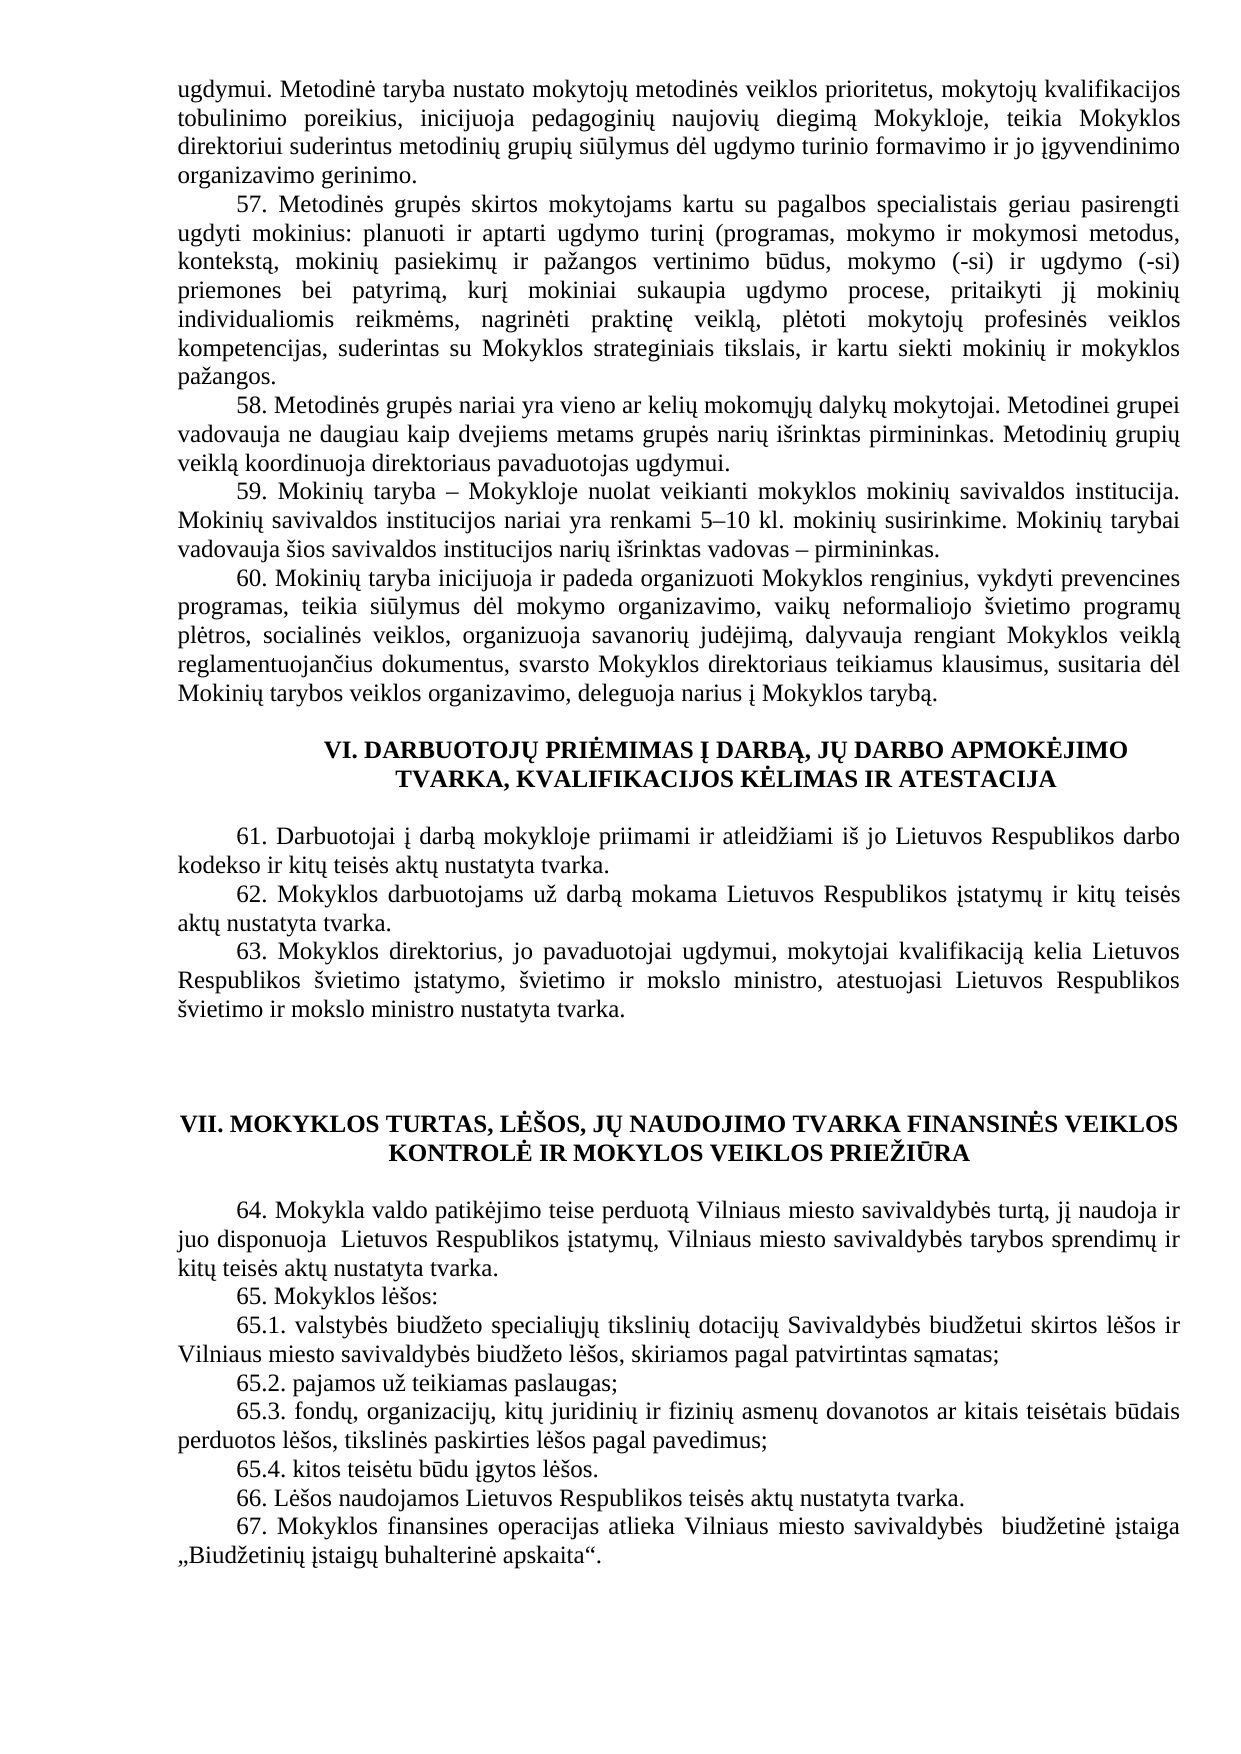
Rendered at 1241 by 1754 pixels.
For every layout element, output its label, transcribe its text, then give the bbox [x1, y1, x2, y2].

text VII. MOKYKLOS TURTAS, LĖŠOS, JŲ NAUDOJIMO TVARKA FINANSINĖS VEIKLOS KONTROLĖ IR MOKYLOS VEIKLOS PRIEŽIŪRA [177, 1109, 1181, 1166]
text 65. Mokyklos lėšos: [177, 1281, 1181, 1310]
text 63. Mokyklos direktorius, jo pavaduotojai ugdymui, mokytojai kvalifikaciją kelia Lietuvos Respublikos švietimo įstatymo, švietimo ir mokslo ministro, atestuojasi Lietuvos Respublikos švietimo ir mokslo ministro nustatyta tvarka. [177, 936, 1181, 1023]
text 57. Metodinės grupės skirtos mokytojams kartu su pagalbos specialistais geriau pasirengti ugdyti mokinius: planuoti ir aptarti ugdymo turinį (programas, mokymo ir mokymosi metodus, kontekstą, mokinių pasiekimų ir pažangos vertinimo būdus, mokymo (-si) ir ugdymo (-si) priemones bei patyrimą, kurį mokiniai sukaupia ugdymo procese, pritaikyti jį mokinių individualiomis reikmėms, nagrinėti praktinę veiklą, plėtoti mokytojų profesinės veiklos kompetencijas, suderintas su Mokyklos strateginiais tikslais, ir kartu siekti mokinių ir mokyklos pažangos. [177, 189, 1181, 390]
text 66. Lėšos naudojamos Lietuvos Respublikos teisės aktų nustatyta tvarka. [177, 1483, 1181, 1511]
text 65.2. pajamos už teikiamas paslaugas; [177, 1368, 1181, 1396]
text 65.4. kitos teisėtu būdu įgytos lėšos. [177, 1454, 1181, 1483]
text 60. Mokinių taryba inicijuoja ir padeda organizuoti Mokyklos renginius, vykdyti prevencines programas, teikia siūlymus dėl mokymo organizavimo, vaikų neformaliojo švietimo programų plėtros, socialinės veiklos, organizuoja savanorių judėjimą, dalyvauja rengiant Mokyklos veiklą reglamentuojančius dokumentus, svarsto Mokyklos direktoriaus teikiamus klausimus, susitaria dėl Mokinių tarybos veiklos organizavimo, deleguoja narius į Mokyklos tarybą. [177, 563, 1181, 706]
text 67. Mokyklos finansines operacijas atlieka Vilniaus miesto savivaldybės biudžetinė įstaiga „Biudžetinių įstaigų buhalterinė apskaita“. [177, 1511, 1181, 1569]
text 65.3. fondų, organizacijų, kitų juridinių ir fizinių asmenų dovanotos ar kitais teisėtais būdais perduotos lėšos, tikslinės paskirties lėšos pagal pavedimus; [177, 1396, 1181, 1454]
text VI. DARBUOTOJŲ PRIĖMIMAS Į DARBĄ, JŲ DARBO APMOKĖJIMO TVARKA, KVALIFIKACIJOS KĖLIMAS IR ATESTACIJA [271, 735, 1181, 793]
text ugdymui. Metodinė taryba nustato mokytojų metodinės veiklos prioritetus, mokytojų kvalifikacijos tobulinimo poreikius, inicijuoja pedagoginių naujovių diegimą Mokykloje, teikia Mokyklos direktoriui suderintus metodinių grupių siūlymus dėl ugdymo turinio formavimo ir jo įgyvendinimo organizavimo gerinimo. [177, 74, 1181, 189]
text 64. Mokykla valdo patikėjimo teise perduotą Vilniaus miesto savivaldybės turtą, jį naudoja ir juo disponuoja Lietuvos Respublikos įstatymų, Vilniaus miesto savivaldybės tarybos sprendimų ir kitų teisės aktų nustatyta tvarka. [177, 1195, 1181, 1281]
text 62. Mokyklos darbuotojams už darbą mokama Lietuvos Respublikos įstatymų ir kitų teisės aktų nustatyta tvarka. [177, 879, 1181, 936]
text 65.1. valstybės biudžeto specialiųjų tikslinių dotacijų Savivaldybės biudžetui skirtos lėšos ir Vilniaus miesto savivaldybės biudžeto lėšos, skiriamos pagal patvirtintas sąmatas; [177, 1310, 1181, 1368]
text 59. Mokinių taryba – Mokykloje nuolat veikianti mokyklos mokinių savivaldos institucija. Mokinių savivaldos institucijos nariai yra renkami 5–10 kl. mokinių susirinkime. Mokinių tarybai vadovauja šios savivaldos institucijos narių išrinktas vadovas – pirmininkas. [177, 476, 1181, 563]
text 58. Metodinės grupės nariai yra vieno ar kelių mokomųjų dalykų mokytojai. Metodinei grupei vadovauja ne daugiau kaip dvejiems metams grupės narių išrinktas pirmininkas. Metodinių grupių veiklą koordinuoja direktoriaus pavaduotojas ugdymui. [177, 390, 1181, 476]
text 61. Darbuotojai į darbą mokykloje priimami ir atleidžiami iš jo Lietuvos Respublikos darbo kodekso ir kitų teisės aktų nustatyta tvarka. [177, 821, 1181, 879]
